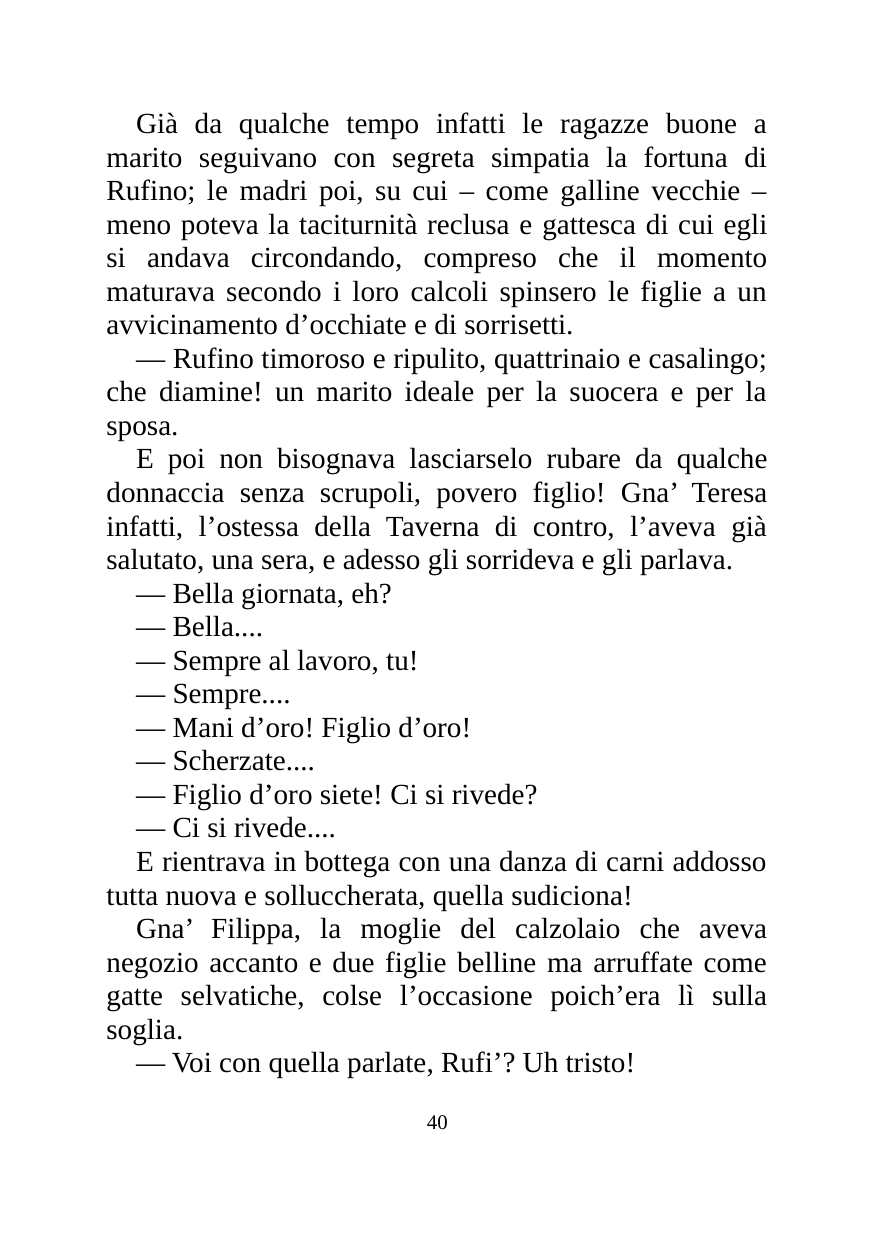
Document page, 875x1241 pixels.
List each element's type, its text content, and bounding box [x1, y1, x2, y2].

text — Sempre.... [106, 676, 768, 710]
text — Sempre al lavoro, tu! [106, 643, 768, 676]
text — Figlio d’oro siete! Ci si rivede? [106, 777, 768, 811]
text — Mani d’oro! Figlio d’oro! [106, 710, 768, 743]
text — Rufino timoroso e ripulito, quattrinaio e casalingo; che diamine! un marito ideale per la suocera e per la sposa. [106, 341, 768, 442]
text — Ci si rivede.... [106, 811, 768, 844]
text — Voi con quella parlate, Rufi’? Uh tristo! [106, 1045, 768, 1079]
text — Bella giornata, eh? [106, 576, 768, 609]
text Già da qualche tempo infatti le ragazze buone a marito seguivano con segreta simpatia la fortuna di Rufino; le madri poi, su cui – come galline vecchie – meno poteva la taciturnità reclusa e gattesca di cui egli si andava circondando, compreso che il momento maturava secondo i loro calcoli spinsero le figlie a un avvicinamento d’occhiate e di sorrisetti. [106, 106, 768, 341]
text E rientrava in bottega con una danza di carni addosso tutta nuova e solluccherata, quella sudiciona! [106, 844, 768, 911]
text Gna’ Filippa, la moglie del calzolaio che aveva negozio accanto e due figlie belline ma arruffate come gatte selvatiche, colse l’occasione poich’era lì sulla soglia. [106, 911, 768, 1045]
text E poi non bisognava lasciarselo rubare da qualche donnaccia senza scrupoli, povero figlio! Gna’ Teresa infatti, l’ostessa della Taverna di contro, l’aveva già salutato, una sera, e adesso gli sorrideva e gli parlava. [106, 442, 768, 576]
text — Bella.... [106, 609, 768, 643]
text — Scherzate.... [106, 743, 768, 777]
